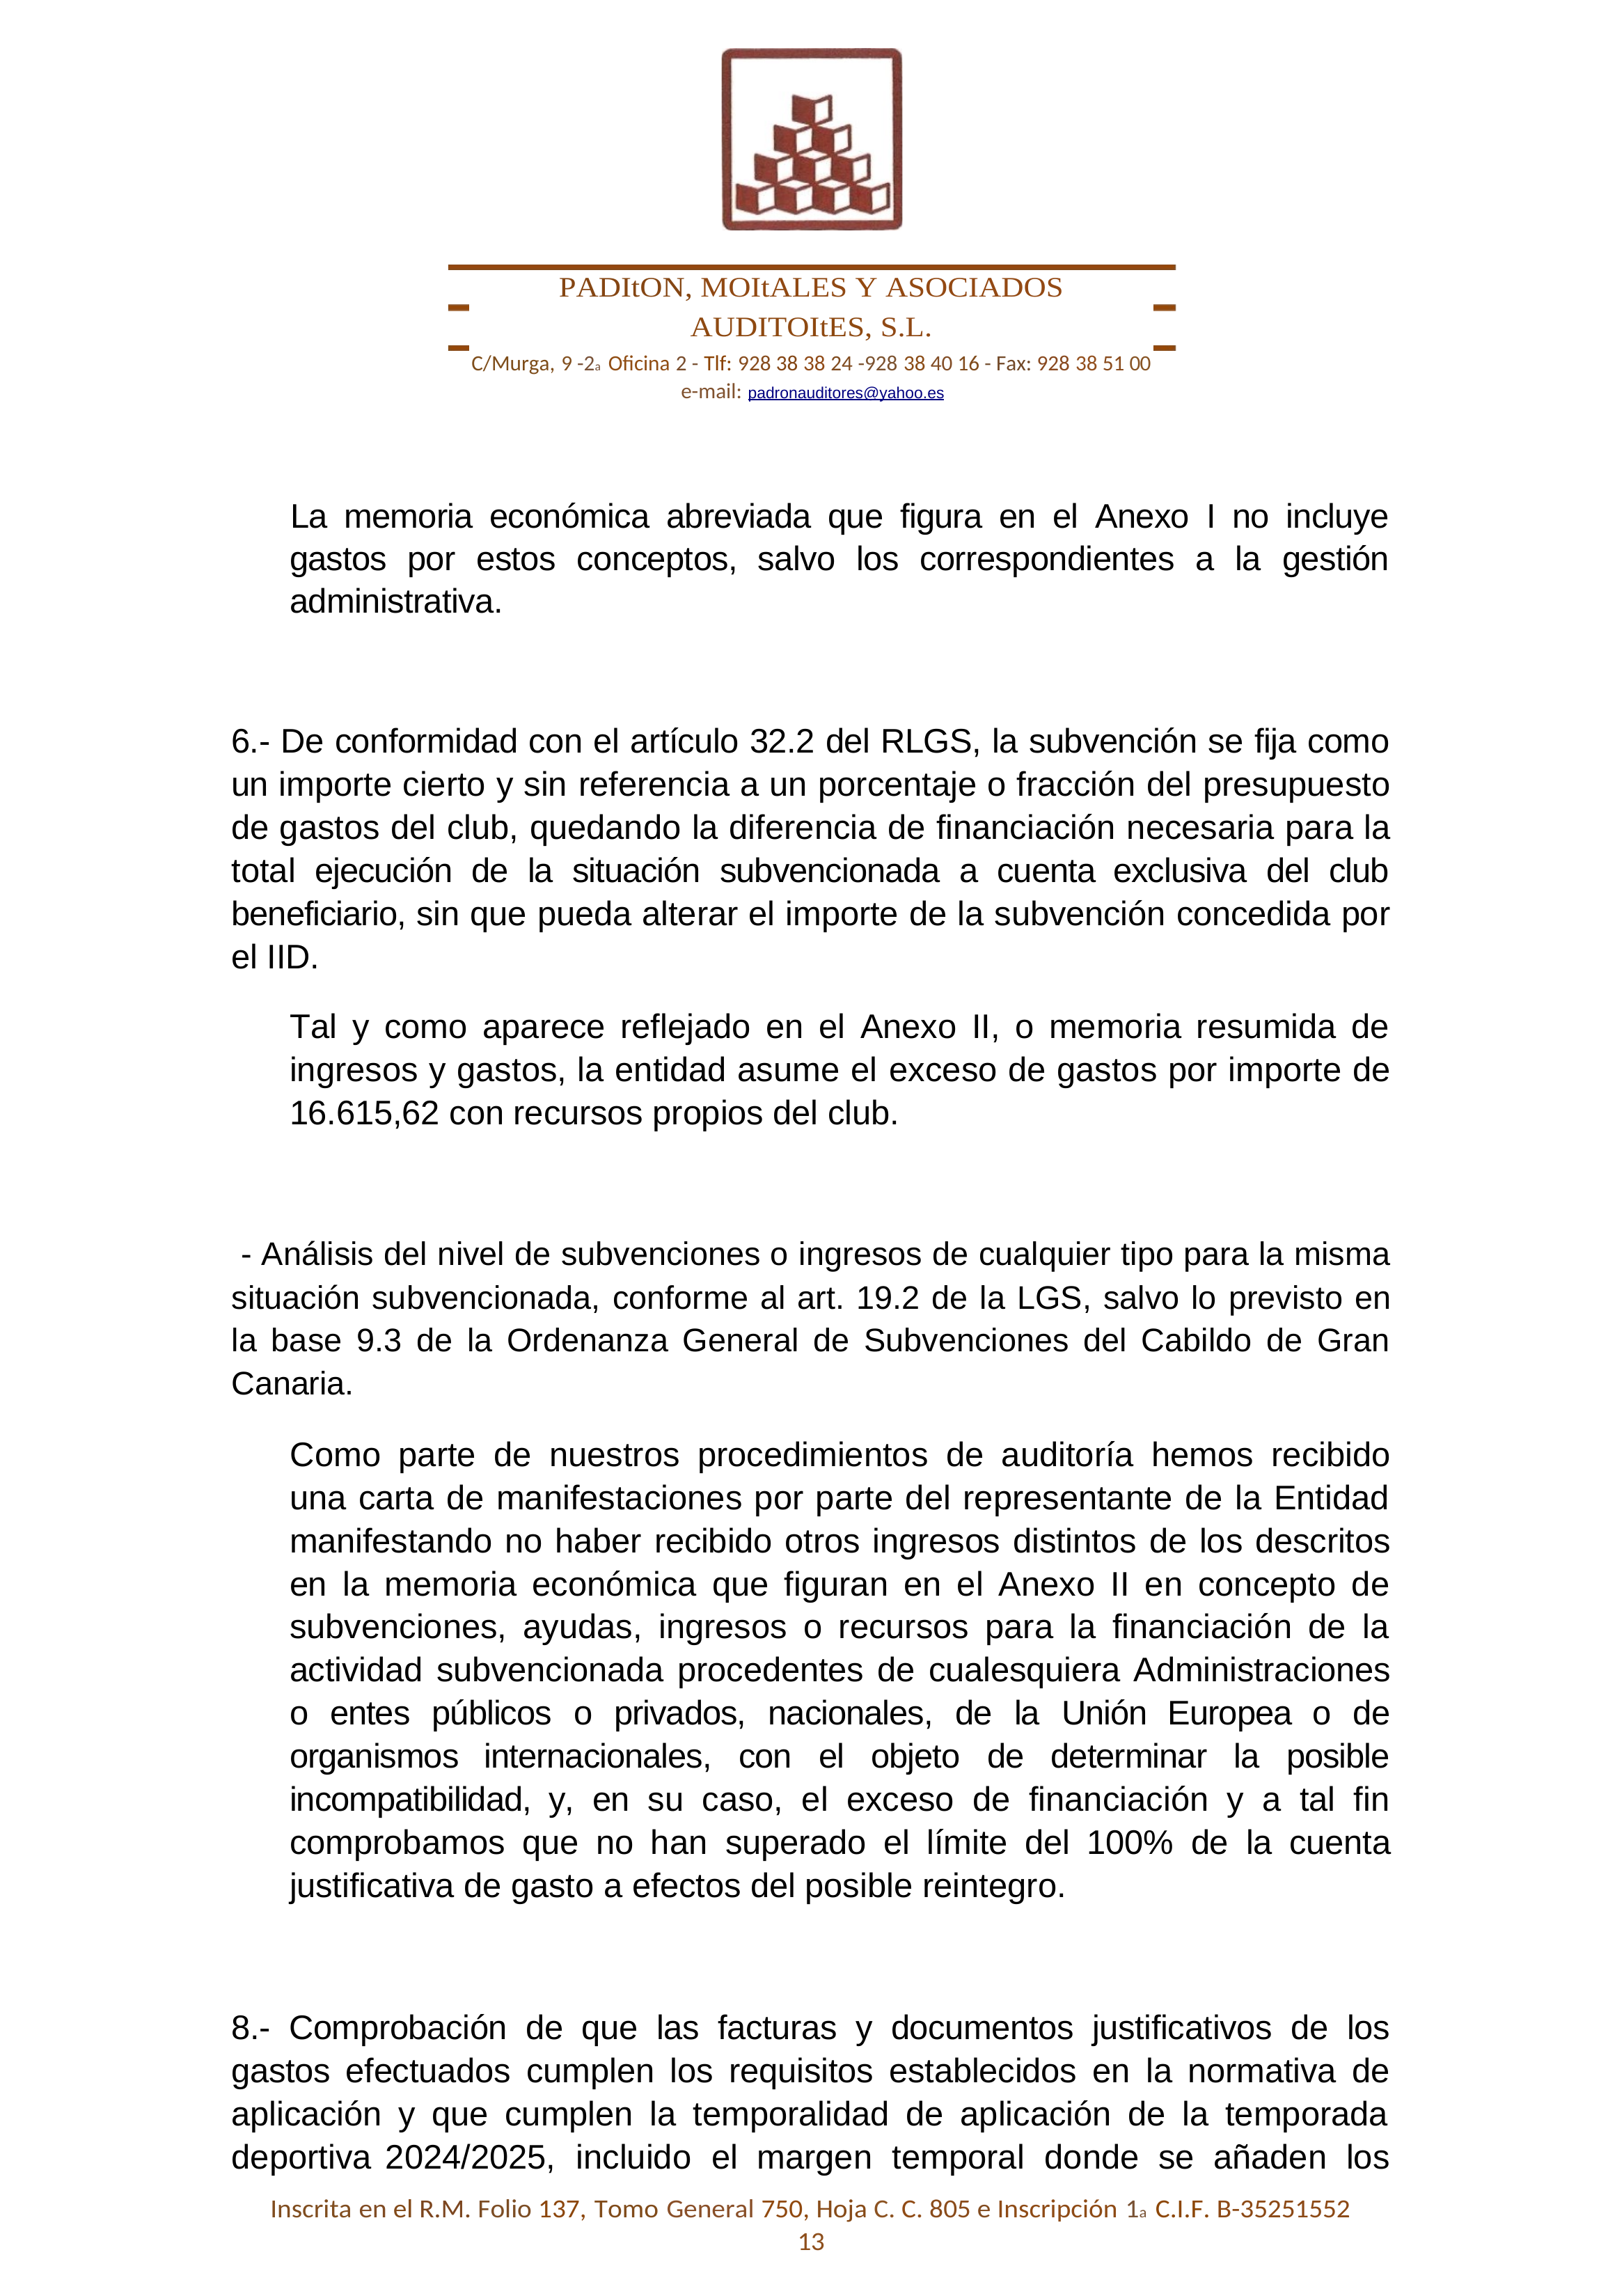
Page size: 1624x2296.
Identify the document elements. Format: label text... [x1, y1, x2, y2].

text Tal y como aparece reflejado en el Anexo II, o memoria resumida de ingresos y gastos, la entidad asume el exceso de gastos por importe de 16.615,62 con recursos propios del club. [290, 1007, 1392, 1132]
text 6.- De conformidad con el artículo 32.2 del RLGS, la subvención se fija como un importe cierto y sin referencia a un porcentaje o fracción del presupuesto de gastos del club, quedando la diferencia de financiación necesaria para la total ejecución de la situación subvencionada a cuenta exclusiva del club beneficiario, sin que pueda alterar el importe de la subvención concedida por el IID. [231, 721, 1391, 976]
text 8.- Comprobación de que las facturas y documentos justificativos de los gastos efectuados cumplen los requisitos establecidos en la normativa de aplicación y que cumplen la temporalidad de aplicación de la temporada deportiva 2024/2025, incluido el margen temporal donde se añaden los [231, 2008, 1390, 2176]
text La memoria económica abreviada que figura en el Anexo I no incluye gastos por estos conceptos, salvo los correspondientes a la gestión administrativa. [290, 496, 1390, 620]
text - Análisis del nivel de subvenciones o ingresos de cualquier tipo para la misma situación subvencionada, conforme al art. 19.2 de la LGS, salvo lo previsto en la base 9.3 de la Ordenanza General de Subvenciones del Cabildo de Gran Canaria. [231, 1235, 1391, 1402]
text Como parte de nuestros procedimientos de auditoría hemos recibido una carta de manifestaciones por parte del representante de la Entidad manifestando no haber recibido otros ingresos distintos de los descritos en la memoria económica que figuran en el Anexo II en concepto de subvenciones, ayudas, ingresos o recursos para la financiación de la actividad subvencionada procedentes de cualesquiera Administraciones o entes públicos o privados, nacionales, de la Unión Europea o de organismos internacionales, con el objeto de determinar la posible incompatibilidad, y, en su caso, el exceso de financiación y a tal fin comprobamos que no han superado el límite del 100% de la cuenta justificativa de gasto a efectos del posible reintegro. [290, 1435, 1391, 1905]
